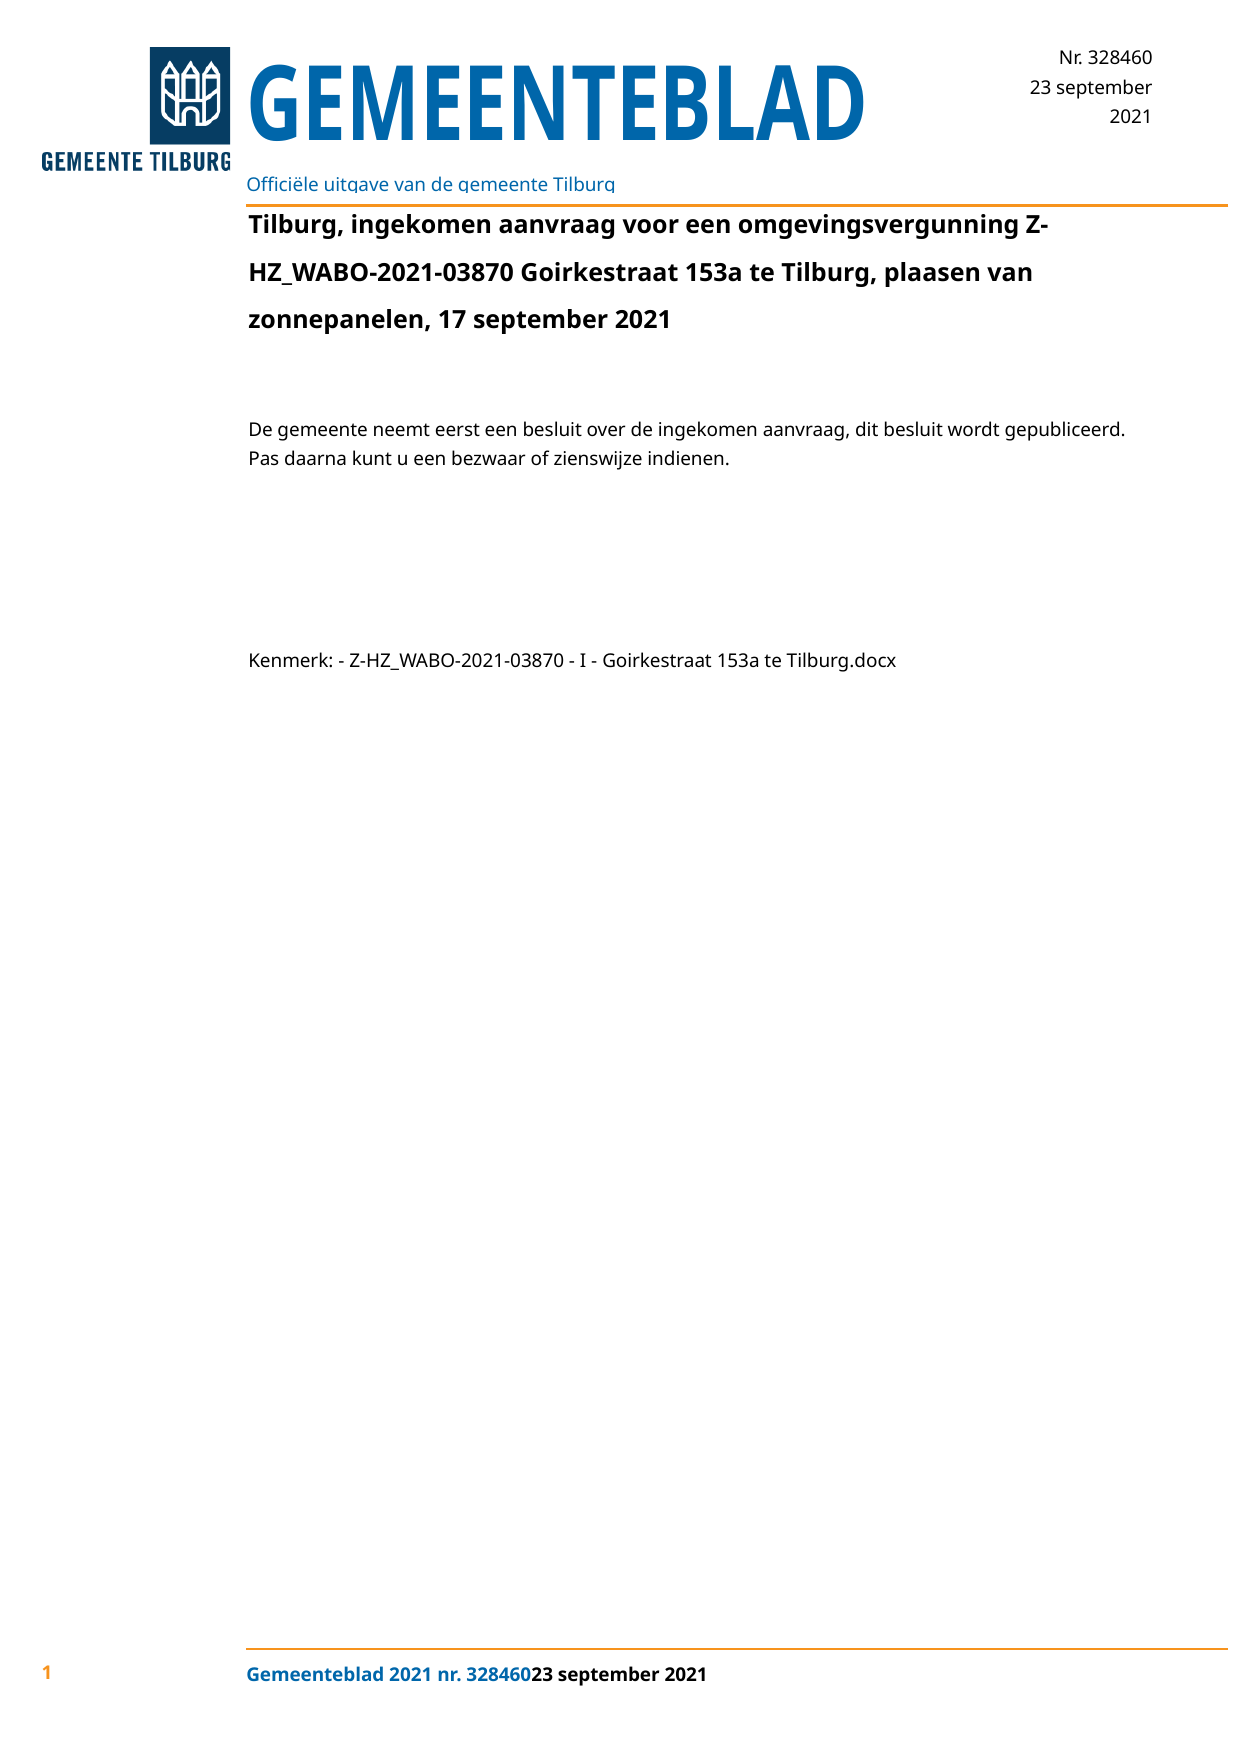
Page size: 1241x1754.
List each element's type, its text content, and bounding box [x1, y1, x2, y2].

text Tilburg, ingekomen aanvraag voor een omgevingsvergunning Z-HZ_WABO-2021-03870 Goirkestraat 153a te Tilburg, plaasen van zonnepanelen, 17 september 2021 [248, 207, 1152, 336]
text De gemeente neemt eerst een besluit over de ingekomen aanvraag, dit besluit wordt gepubliceerd. Pas daarna kunt u een bezwaar of zienswijze indienen. [248, 416, 1152, 471]
text Kenmerk: - Z-HZ_WABO-2021-03870 - I - Goirkestraat 153a te Tilburg.docx [248, 647, 1152, 673]
picture [41, 47, 231, 172]
